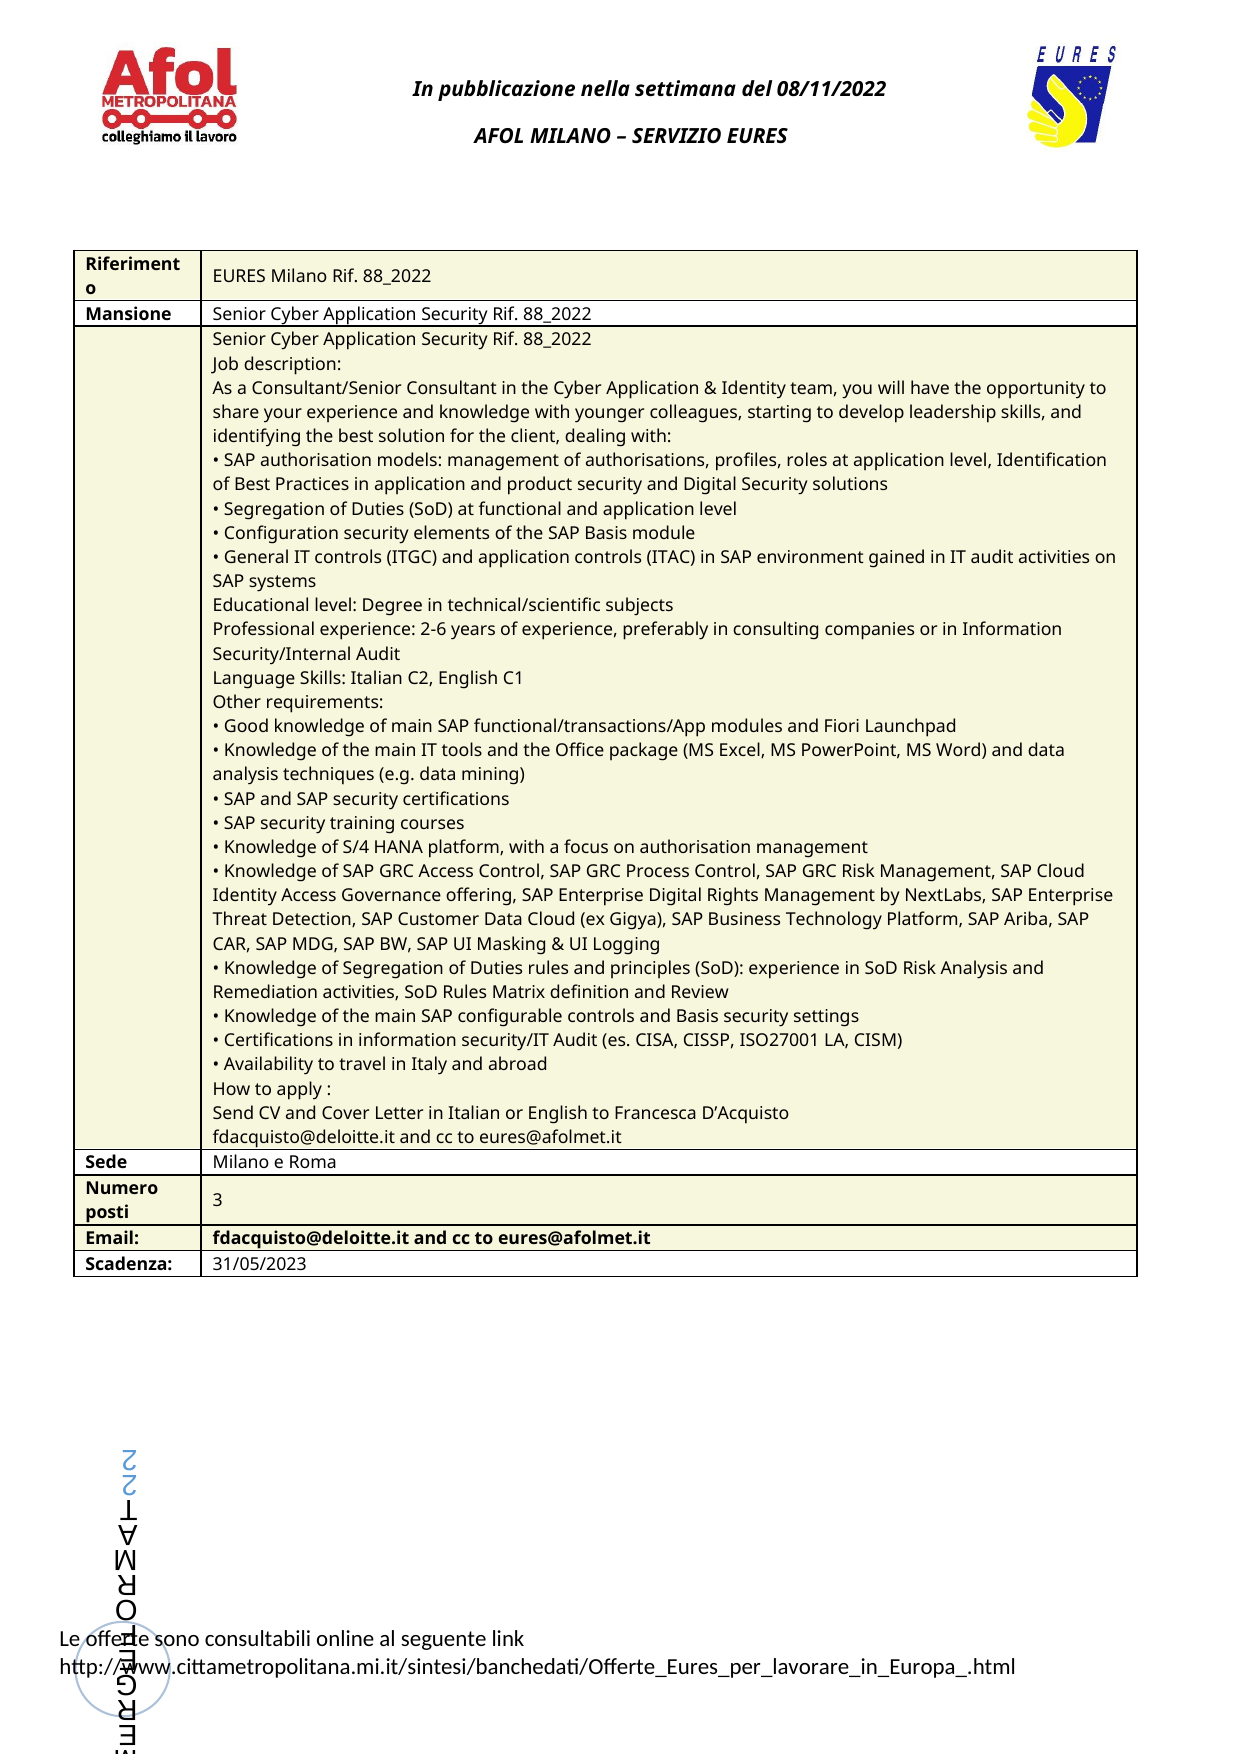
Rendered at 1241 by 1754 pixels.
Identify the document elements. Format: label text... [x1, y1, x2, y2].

table_cell Mansione [75, 301, 200, 325]
table_header EURES Milano Rif. 88_2022 [202, 251, 1136, 299]
table_cell Email: [75, 1226, 200, 1250]
table_cell fdacquisto@deloitte.it and cc to eures@afolmet.it [202, 1226, 1136, 1250]
table_cell 3 [202, 1176, 1136, 1224]
table_cell [75, 327, 200, 1148]
picture [88, 42, 249, 149]
picture [1016, 38, 1125, 154]
table_cell Senior Cyber Application Security Rif. 88_2022 [202, 301, 1136, 325]
table_cell Milano e Roma [202, 1150, 1136, 1174]
table_cell Senior Cyber Application Security Rif. 88_2022 Job description: As a Consultant/Senior Consultant in the Cyber Application & Identity team, you will have the opportunity to share your experience and knowledge with younger colleagues, starting to develop leadership skills, and identifying the best solution for the client, dealing with: • SAP authorisation models: management of authorisations, profiles, roles at application level, Identification of Best Practices in application and product security and Digital Security solutions • Segregation of Duties (SoD) at functional and application level • Configuration security elements of the SAP Basis module • General IT controls (ITGC) and application controls (ITAC) in SAP environment gained in IT audit activities on SAP systems Educational level: Degree in technical/scientific subjects Professional experience: 2-6 years of experience, preferably in consulting companies or in Information Security/Internal Audit Language Skills: Italian C2, English C1 Other requirements: • Good knowledge of main SAP functional/transactions/App modules and Fiori Launchpad • Knowledge of the main IT tools and the Office package (MS Excel, MS PowerPoint, MS Word) and data analysis techniques (e.g. data mining) • SAP and SAP security certifications • SAP security training courses • Knowledge of S/4 HANA platform, with a focus on authorisation management • Knowledge of SAP GRC Access Control, SAP GRC Process Control, SAP GRC Risk Management, SAP Cloud Identity Access Governance offering, SAP Enterprise Digital Rights Management by NextLabs, SAP Enterprise Threat Detection, SAP Customer Data Cloud (ex Gigya), SAP Business Technology Platform, SAP Ariba, SAP CAR, SAP MDG, SAP BW, SAP UI Masking & UI Logging • Knowledge of Segregation of Duties rules and principles (SoD): experience in SoD Risk Analysis and Remediation activities, SoD Rules Matrix definition and Review • Knowledge of the main SAP configurable controls and Basis security settings • Certifications in information security/IT Audit (es. CISA, CISSP, ISO27001 LA, CISM) • Availability to travel in Italy and abroad How to apply : Send CV and Cover Letter in Italian or English to Francesca D’Acquisto fdacquisto@deloitte.it and cc to eures@afolmet.it [202, 327, 1136, 1148]
table_cell Numero posti [75, 1176, 200, 1224]
table_cell Scadenza: [75, 1251, 200, 1276]
table_cell 31/05/2023 [202, 1251, 1136, 1276]
table_cell Sede [75, 1150, 200, 1174]
table_header Riferimento [75, 251, 200, 299]
